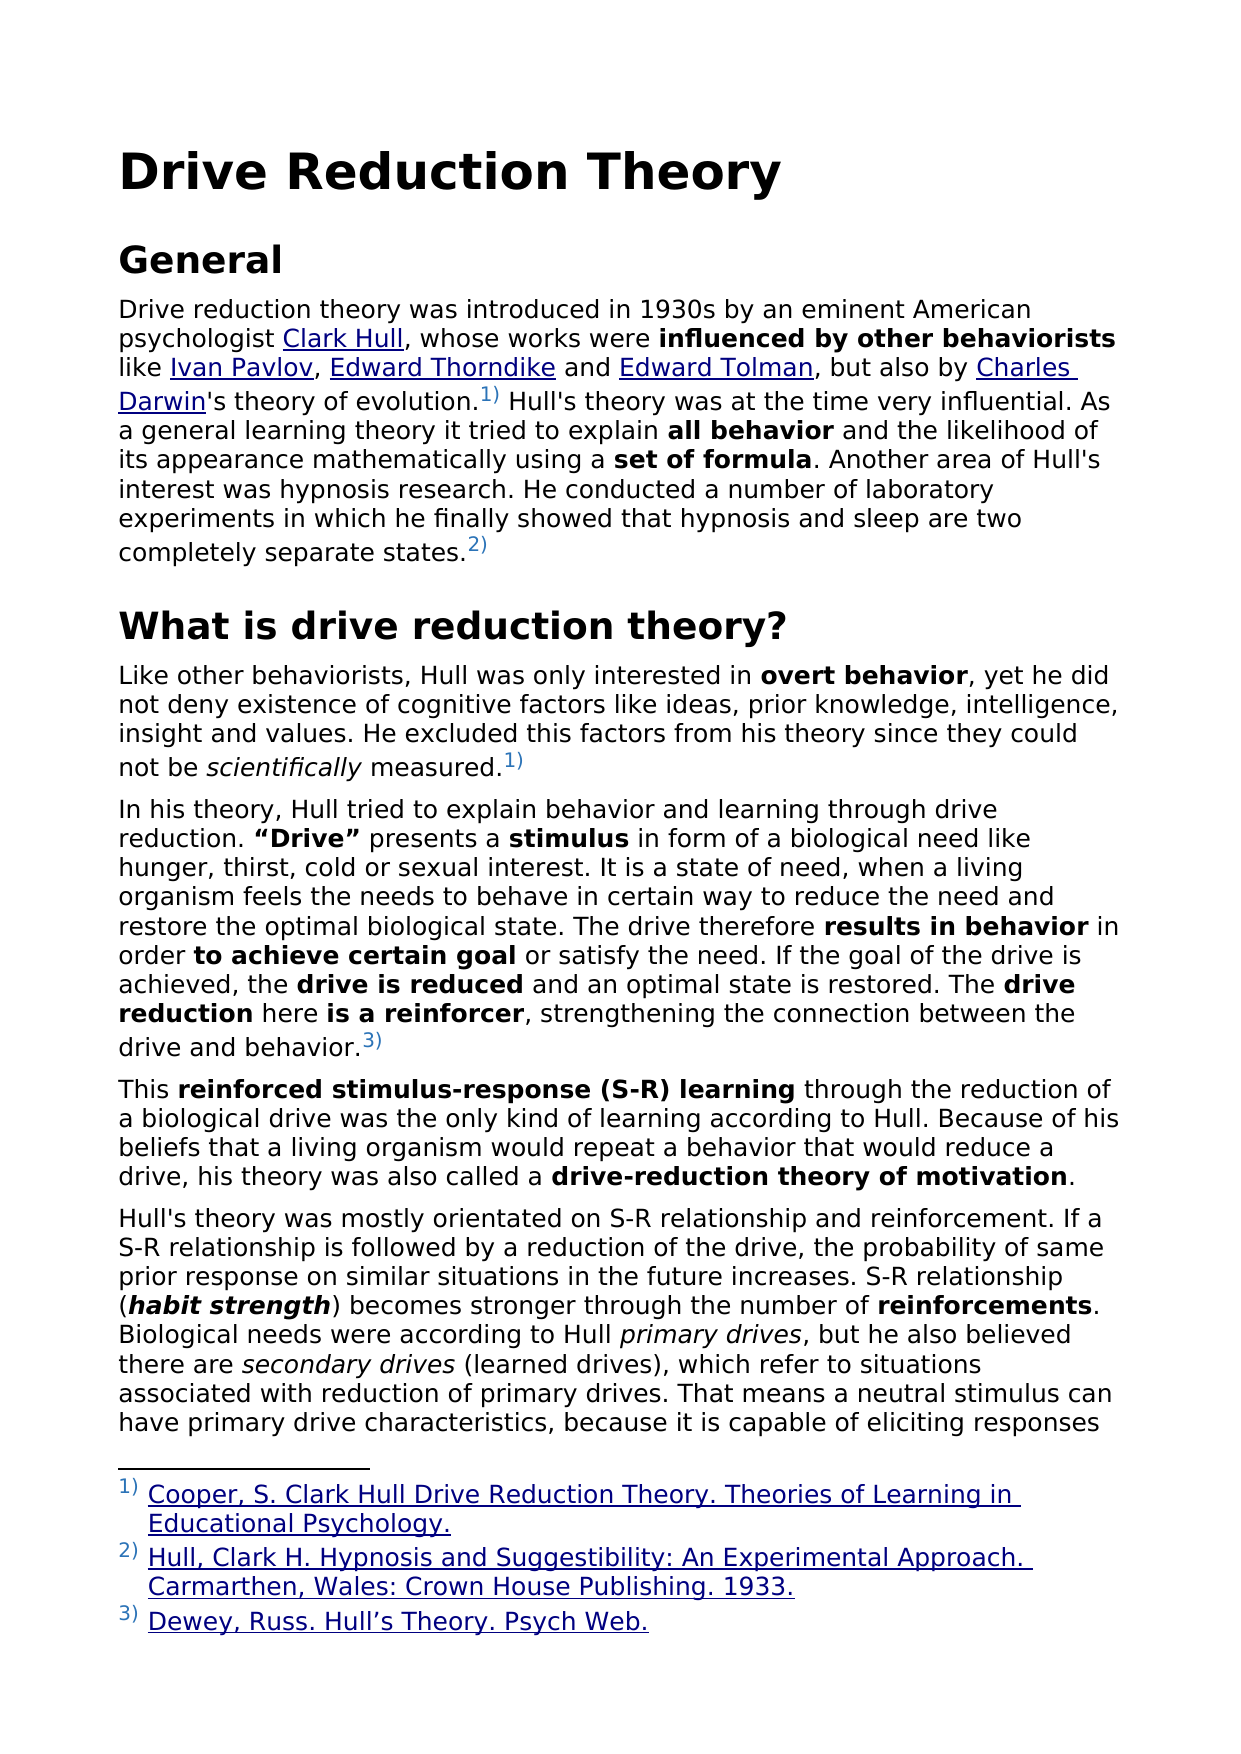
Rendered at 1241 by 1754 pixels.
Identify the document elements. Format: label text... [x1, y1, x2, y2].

text Hull, Clark H. Hypnosis and Suggestibility: An Experimental Approach. Carmarthen, Wales: Crown House Publishing. 1933. [118, 1538, 1122, 1602]
text In his theory, Hull tried to explain behavior and learning through drive reduction. “Drive” presents a stimulus in form of a biological need like hunger, thirst, cold or sexual interest. It is a state of need, when a living organism feels the needs to behave in certain way to reduce the need and restore the optimal biological state. The drive therefore results in behavior in order to achieve certain goal or satisfy the need. If the goal of the drive is achieved, the drive is reduced and an optimal state is restored. The drive reduction here is a reinforcer, strengthening the connection between the drive and behavior. [118, 795, 1122, 1062]
subtitle Drive Reduction Theory [118, 143, 1122, 201]
text Hull's theory was mostly orientated on S-R relationship and reinforcement. If a S-R relationship is followed by a reduction of the drive, the probability of same prior response on similar situations in the future increases. S-R relationship (habit strength) becomes stronger through the number of reinforcements. Biological needs were according to Hull primary drives, but he also believed there are secondary drives (learned drives), which refer to situations associated with reduction of primary drives. That means a neutral stimulus can have primary drive characteristics, because it is capable of eliciting responses [118, 1204, 1122, 1437]
text Cooper, S. Clark Hull Drive Reduction Theory. Theories of Learning in Educational Psychology. [118, 1475, 1122, 1538]
text Dewey, Russ. Hull’s Theory. Psych Web. [118, 1602, 1122, 1636]
subtitle What is drive reduction theory? [118, 605, 1122, 648]
text Like other behaviorists, Hull was only interested in overt behavior, yet he did not deny existence of cognitive factors like ideas, prior knowledge, intelligence, insight and values. He excluded this factors from his theory since they could not be scientifically measured.1) [118, 661, 1122, 782]
subtitle General [118, 239, 1122, 282]
text Drive reduction theory was introduced in 1930s by an eminent American psychologist Clark Hull, whose works were influenced by other behaviorists like Ivan Pavlov, Edward Thorndike and Edward Tolman, but also by Charles Darwin's theory of evolution. Hull's theory was at the time very influential. As a general learning theory it tried to explain all behavior and the likelihood of its appearance mathematically using a set of formula. Another area of Hull's interest was hypnosis research. He conducted a number of laboratory experiments in which he finally showed that hypnosis and sleep are two completely separate states. [118, 295, 1122, 567]
text This reinforced stimulus-response (S-R) learning through the reduction of a biological drive was the only kind of learning according to Hull. Because of his beliefs that a living organism would repeat a behavior that would reduce a drive, his theory was also called a drive-reduction theory of motivation. [118, 1075, 1122, 1192]
